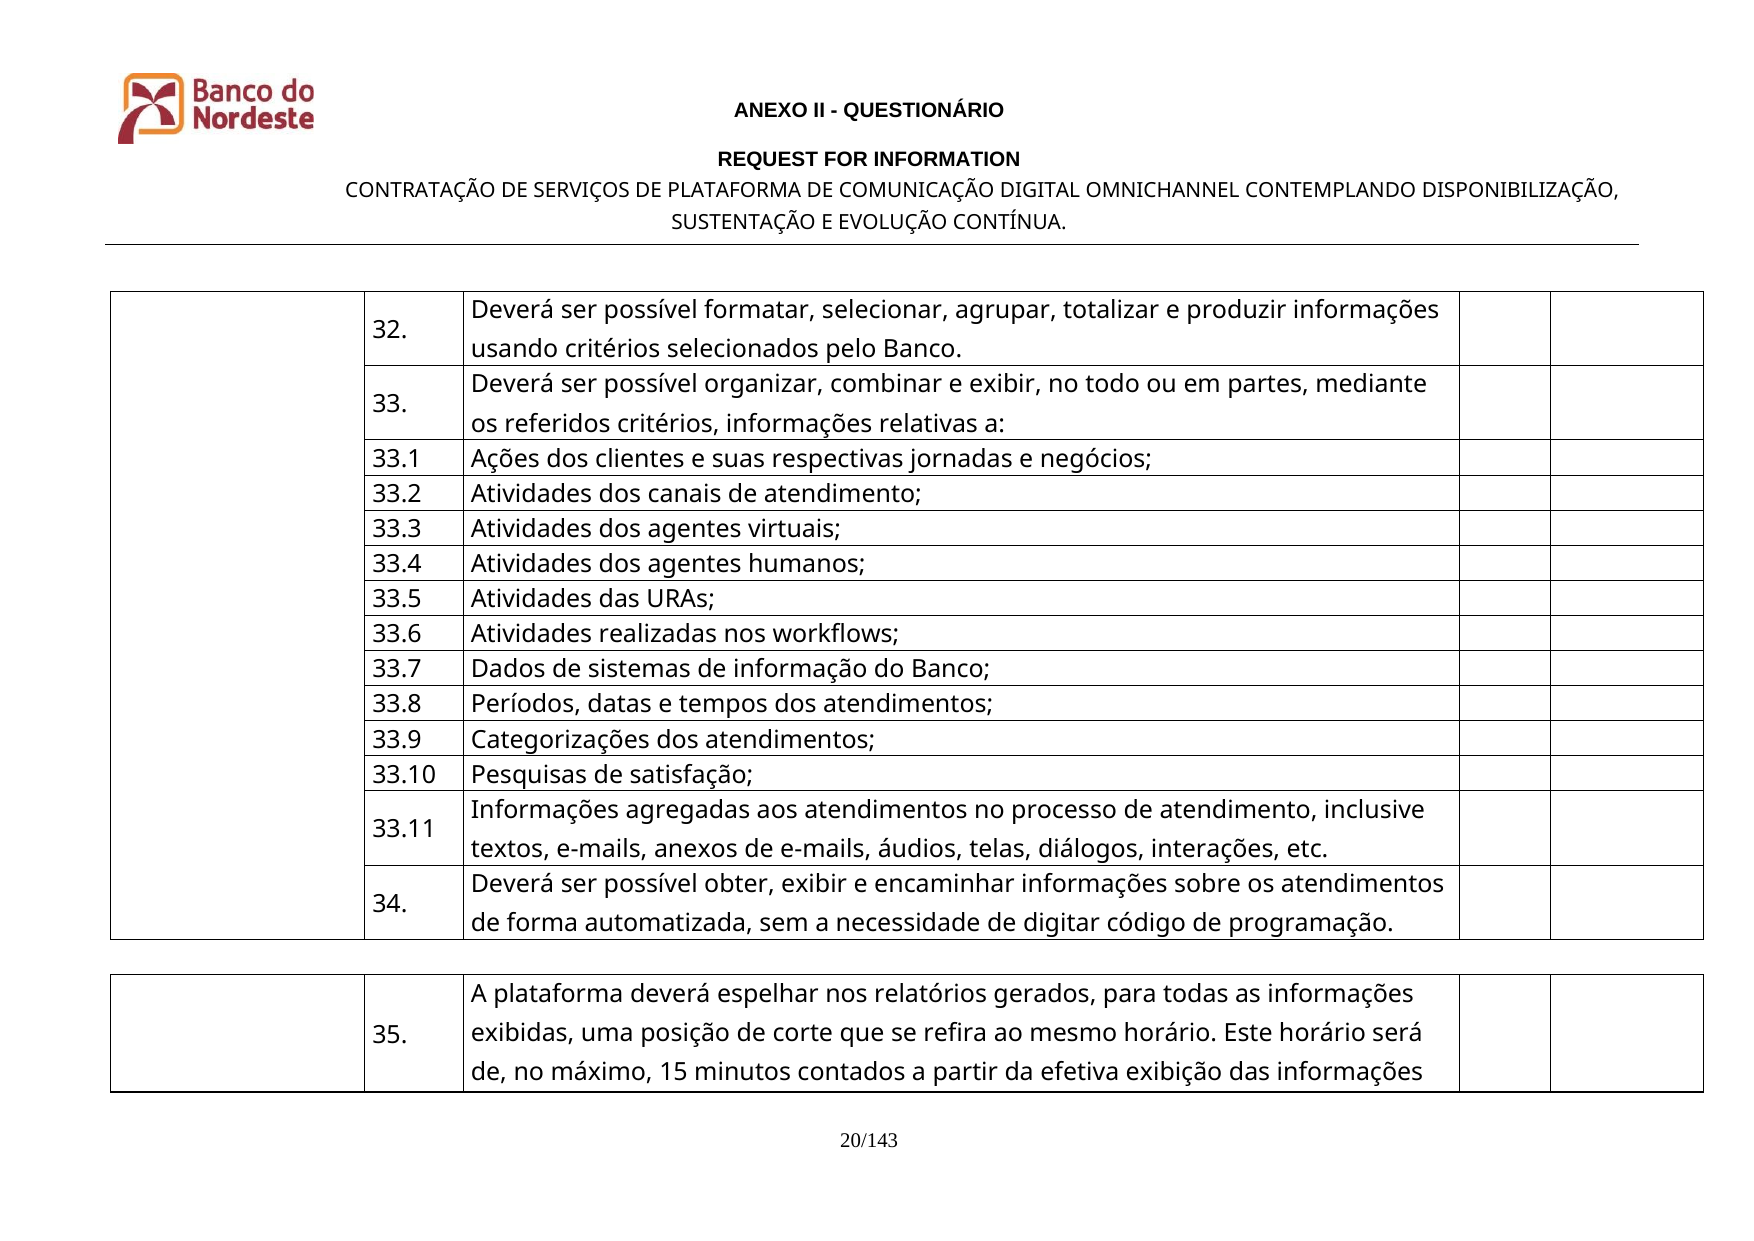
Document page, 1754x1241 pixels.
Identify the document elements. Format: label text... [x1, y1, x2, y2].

table_header A plataforma deverá espelhar nos relatórios gerados, para todas as informações exibidas, uma posição de corte que se refira ao mesmo horário. Este horário será de, no máximo, 15 minutos contados a partir da efetiva exibição das informações [464, 975, 1459, 1091]
table_cell Deverá ser possível formatar, selecionar, agrupar, totalizar e produzir informações usando critérios selecionados pelo Banco. [464, 292, 1459, 365]
table_cell [1551, 511, 1703, 545]
table_cell 33.4 [365, 546, 463, 580]
table_cell [1551, 366, 1703, 439]
picture [118, 73, 314, 144]
table_cell 33.11 [365, 791, 463, 865]
table_cell Dados de sistemas de informação do Banco; [464, 651, 1459, 685]
table_cell [1460, 366, 1550, 439]
table_cell [1460, 686, 1550, 720]
table_cell 34. [365, 866, 463, 939]
table_cell [1460, 440, 1550, 474]
table_cell [1551, 686, 1703, 720]
table_cell Deverá ser possível organizar, combinar e exibir, no todo ou em partes, mediante os referidos critérios, informações relativas a: [464, 366, 1459, 439]
table_cell [1551, 756, 1703, 790]
table_cell [1460, 756, 1550, 790]
table_cell 33. [365, 366, 463, 439]
table_cell Atividades das URAs; [464, 581, 1459, 615]
table_cell [1551, 292, 1703, 365]
table_cell [1551, 721, 1703, 755]
table_cell 33.3 [365, 511, 463, 545]
table_cell [1551, 546, 1703, 580]
table_cell 33.6 [365, 616, 463, 650]
table_cell [1460, 791, 1550, 865]
table_cell [1460, 616, 1550, 650]
table_cell Atividades dos agentes virtuais; [464, 511, 1459, 545]
table_cell [1460, 476, 1550, 509]
table_cell [1460, 546, 1550, 580]
table_header [111, 975, 364, 1091]
table_cell Pesquisas de satisfação; [464, 756, 1459, 790]
table_cell 33.1 [365, 440, 463, 474]
table_cell 33.8 [365, 686, 463, 720]
table_cell Categorizações dos atendimentos; [464, 721, 1459, 755]
table_cell [1551, 651, 1703, 685]
table_cell Informações agregadas aos atendimentos no processo de atendimento, inclusive textos, e-mails, anexos de e-mails, áudios, telas, diálogos, interações, etc. [464, 791, 1459, 865]
table_cell [1460, 292, 1550, 365]
table_cell 33.7 [365, 651, 463, 685]
table_cell 33.10 [365, 756, 463, 790]
table_cell [1460, 511, 1550, 545]
table_cell [1460, 866, 1550, 939]
table_header [1551, 975, 1703, 1091]
table_cell 33.9 [365, 721, 463, 755]
table_cell [1551, 440, 1703, 474]
table_cell [1460, 721, 1550, 755]
table_cell Atividades dos canais de atendimento; [464, 476, 1459, 509]
table_cell Períodos, datas e tempos dos atendimentos; [464, 686, 1459, 720]
table_cell [1551, 616, 1703, 650]
table_cell Atividades dos agentes humanos; [464, 546, 1459, 580]
table_cell [111, 292, 364, 939]
table_cell 33.2 [365, 476, 463, 509]
table_cell [1551, 476, 1703, 509]
table_cell Deverá ser possível obter, exibir e encaminhar informações sobre os atendimentos de forma automatizada, sem a necessidade de digitar código de programação. [464, 866, 1459, 939]
table_cell Atividades realizadas nos workflows; [464, 616, 1459, 650]
table_header 35. [365, 975, 463, 1091]
table_cell [1460, 581, 1550, 615]
table_cell [1551, 866, 1703, 939]
table_cell [1460, 651, 1550, 685]
table_cell [1551, 581, 1703, 615]
table_header [1460, 975, 1550, 1091]
table_cell [1551, 791, 1703, 865]
table_cell 32. [365, 292, 463, 365]
table_cell 33.5 [365, 581, 463, 615]
table_cell Ações dos clientes e suas respectivas jornadas e negócios; [464, 440, 1459, 474]
